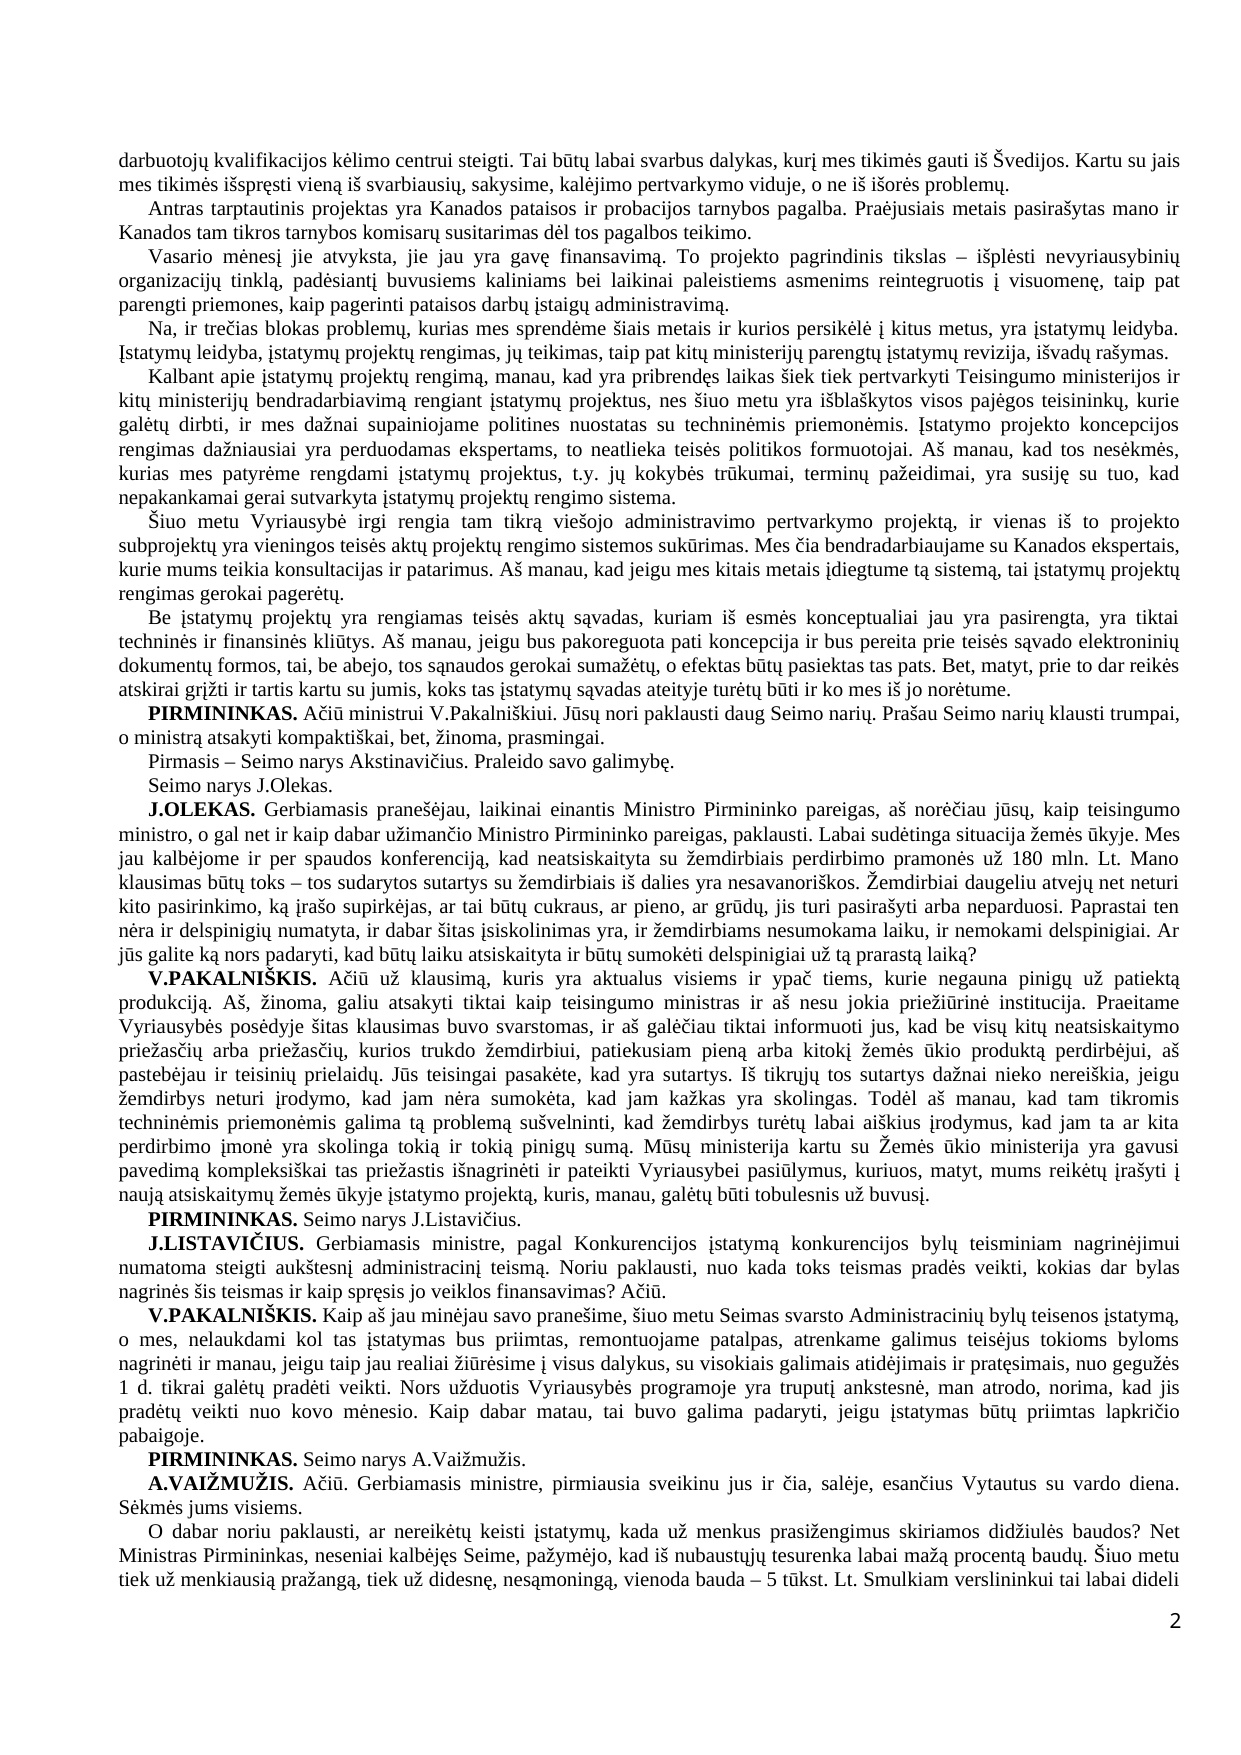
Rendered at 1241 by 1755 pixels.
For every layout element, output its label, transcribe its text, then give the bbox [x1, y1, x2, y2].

text PIRMININKAS. Seimo narys A.Vaižmužis. [118, 1447, 1181, 1471]
text J.LISTAVIČIUS. Gerbiamasis ministre, pagal Konkurencijos įstatymą konkurencijos bylų teisminiam nagrinėjimui numatoma steigti aukštesnį administracinį teismą. Noriu paklausti, nuo kada toks teismas pradės veikti, kokias dar bylas nagrinės šis teismas ir kaip spręsis jo veiklos finansavimas? Ačiū. [118, 1231, 1181, 1303]
text Seimo narys J.Olekas. [118, 773, 1181, 797]
text O dabar noriu paklausti, ar nereikėtų keisti įstatymų, kada už menkus prasižengimus skiriamos didžiulės baudos? Net Ministras Pirmininkas, neseniai kalbėjęs Seime, pažymėjo, kad iš nubaustųjų tesurenka labai mažą procentą baudų. Šiuo metu tiek už menkiausią pražangą, tiek už didesnę, nesąmoningą, vienoda bauda – 5 tūkst. Lt. Smulkiam verslininkui tai labai dideli [118, 1519, 1181, 1591]
text Šiuo metu Vyriausybė irgi rengia tam tikrą viešojo administravimo pertvarkymo projektą, ir vienas iš to projekto subprojektų yra vieningos teisės aktų projektų rengimo sistemos sukūrimas. Mes čia bendradarbiaujame su Kanados ekspertais, kurie mums teikia konsultacijas ir patarimus. Aš manau, kad jeigu mes kitais metais įdiegtume tą sistemą, tai įstatymų projektų rengimas gerokai pagerėtų. [118, 509, 1181, 605]
text Kalbant apie įstatymų projektų rengimą, manau, kad yra pribrendęs laikas šiek tiek pertvarkyti Teisingumo ministerijos ir kitų ministerijų bendradarbiavimą rengiant įstatymų projektus, nes šiuo metu yra išblaškytos visos pajėgos teisininkų, kurie galėtų dirbti, ir mes dažnai supainiojame politines nuostatas su techninėmis priemonėmis. Įstatymo projekto koncepcijos rengimas dažniausiai yra perduodamas ekspertams, to neatlieka teisės politikos formuotojai. Aš manau, kad tos nesėkmės, kurias mes patyrėme rengdami įstatymų projektus, t.y. jų kokybės trūkumai, terminų pažeidimai, yra susiję su tuo, kad nepakankamai gerai sutvarkyta įstatymų projektų rengimo sistema. [118, 364, 1181, 509]
text PIRMININKAS. Ačiū ministrui V.Pakalniškiui. Jūsų nori paklausti daug Seimo narių. Prašau Seimo narių klausti trumpai, o ministrą atsakyti kompaktiškai, bet, žinoma, prasmingai. [118, 701, 1181, 749]
text J.OLEKAS. Gerbiamasis pranešėjau, laikinai einantis Ministro Pirmininko pareigas, aš norėčiau jūsų, kaip teisingumo ministro, o gal net ir kaip dabar užimančio Ministro Pirmininko pareigas, paklausti. Labai sudėtinga situacija žemės ūkyje. Mes jau kalbėjome ir per spaudos konferenciją, kad neatsiskaityta su žemdirbiais perdirbimo pramonės už 180 mln. Lt. Mano klausimas būtų toks – tos sudarytos sutartys su žemdirbiais iš dalies yra nesavanoriškos. Žemdirbiai daugeliu atvejų net neturi kito pasirinkimo, ką įrašo supirkėjas, ar tai būtų cukraus, ar pieno, ar grūdų, jis turi pasirašyti arba neparduosi. Paprastai ten nėra ir delspinigių numatyta, ir dabar šitas įsiskolinimas yra, ir žemdirbiams nesumokama laiku, ir nemokami delspinigiai. Ar jūs galite ką nors padaryti, kad būtų laiku atsiskaityta ir būtų sumokėti delspinigiai už tą prarastą laiką? [118, 797, 1181, 966]
text V.PAKALNIŠKIS. Ačiū už klausimą, kuris yra aktualus visiems ir ypač tiems, kurie negauna pinigų už patiektą produkciją. Aš, žinoma, galiu atsakyti tiktai kaip teisingumo ministras ir aš nesu jokia priežiūrinė institucija. Praeitame Vyriausybės posėdyje šitas klausimas buvo svarstomas, ir aš galėčiau tiktai informuoti jus, kad be visų kitų neatsiskaitymo priežasčių arba priežasčių, kurios trukdo žemdirbiui, patiekusiam pieną arba kitokį žemės ūkio produktą perdirbėjui, aš pastebėjau ir teisinių prielaidų. Jūs teisingai pasakėte, kad yra sutartys. Iš tikrųjų tos sutartys dažnai nieko nereiškia, jeigu žemdirbys neturi įrodymo, kad jam nėra sumokėta, kad jam kažkas yra skolingas. Todėl aš manau, kad tam tikromis techninėmis priemonėmis galima tą problemą sušvelninti, kad žemdirbys turėtų labai aiškius įrodymus, kad jam ta ar kita perdirbimo įmonė yra skolinga tokią ir tokią pinigų sumą. Mūsų ministerija kartu su Žemės ūkio ministerija yra gavusi pavedimą kompleksiškai tas priežastis išnagrinėti ir pateikti Vyriausybei pasiūlymus, kuriuos, matyt, mums reikėtų įrašyti į naują atsiskaitymų žemės ūkyje įstatymo projektą, kuris, manau, galėtų būti tobulesnis už buvusį. [118, 966, 1181, 1206]
text Pirmasis – Seimo narys Akstinavičius. Praleido savo galimybę. [118, 749, 1181, 773]
text A.VAIŽMUŽIS. Ačiū. Gerbiamasis ministre, pirmiausia sveikinu jus ir čia, salėje, esančius Vytautus su vardo diena. Sėkmės jums visiems. [118, 1471, 1181, 1519]
text Na, ir trečias blokas problemų, kurias mes sprendėme šiais metais ir kurios persikėlė į kitus metus, yra įstatymų leidyba. Įstatymų leidyba, įstatymų projektų rengimas, jų teikimas, taip pat kitų ministerijų parengtų įstatymų revizija, išvadų rašymas. [118, 316, 1181, 364]
text darbuotojų kvalifikacijos kėlimo centrui steigti. Tai būtų labai svarbus dalykas, kurį mes tikimės gauti iš Švedijos. Kartu su jais mes tikimės išspręsti vieną iš svarbiausių, sakysime, kalėjimo pertvarkymo viduje, o ne iš išorės problemų. [118, 148, 1181, 196]
text V.PAKALNIŠKIS. Kaip aš jau minėjau savo pranešime, šiuo metu Seimas svarsto Administracinių bylų teisenos įstatymą, o mes, nelaukdami kol tas įstatymas bus priimtas, remontuojame patalpas, atrenkame galimus teisėjus tokioms byloms nagrinėti ir manau, jeigu taip jau realiai žiūrėsime į visus dalykus, su visokiais galimais atidėjimais ir pratęsimais, nuo gegužės 1 d. tikrai galėtų pradėti veikti. Nors užduotis Vyriausybės programoje yra truputį ankstesnė, man atrodo, norima, kad jis pradėtų veikti nuo kovo mėnesio. Kaip dabar matau, tai buvo galima padaryti, jeigu įstatymas būtų priimtas lapkričio pabaigoje. [118, 1303, 1181, 1447]
text Vasario mėnesį jie atvyksta, jie jau yra gavę finansavimą. To projekto pagrindinis tikslas – išplėsti nevyriausybinių organizacijų tinklą, padėsiantį buvusiems kaliniams bei laikinai paleistiems asmenims reintegruotis į visuomenę, taip pat parengti priemones, kaip pagerinti pataisos darbų įstaigų administravimą. [118, 244, 1181, 316]
text Antras tarptautinis projektas yra Kanados pataisos ir probacijos tarnybos pagalba. Praėjusiais metais pasirašytas mano ir Kanados tam tikros tarnybos komisarų susitarimas dėl tos pagalbos teikimo. [118, 196, 1181, 244]
text Be įstatymų projektų yra rengiamas teisės aktų sąvadas, kuriam iš esmės konceptualiai jau yra pasirengta, yra tiktai techninės ir finansinės kliūtys. Aš manau, jeigu bus pakoreguota pati koncepcija ir bus pereita prie teisės sąvado elektroninių dokumentų formos, tai, be abejo, tos sąnaudos gerokai sumažėtų, o efektas būtų pasiektas tas pats. Bet, matyt, prie to dar reikės atskirai grįžti ir tartis kartu su jumis, koks tas įstatymų sąvadas ateityje turėtų būti ir ko mes iš jo norėtume. [118, 605, 1181, 701]
text PIRMININKAS. Seimo narys J.Listavičius. [118, 1206, 1181, 1231]
